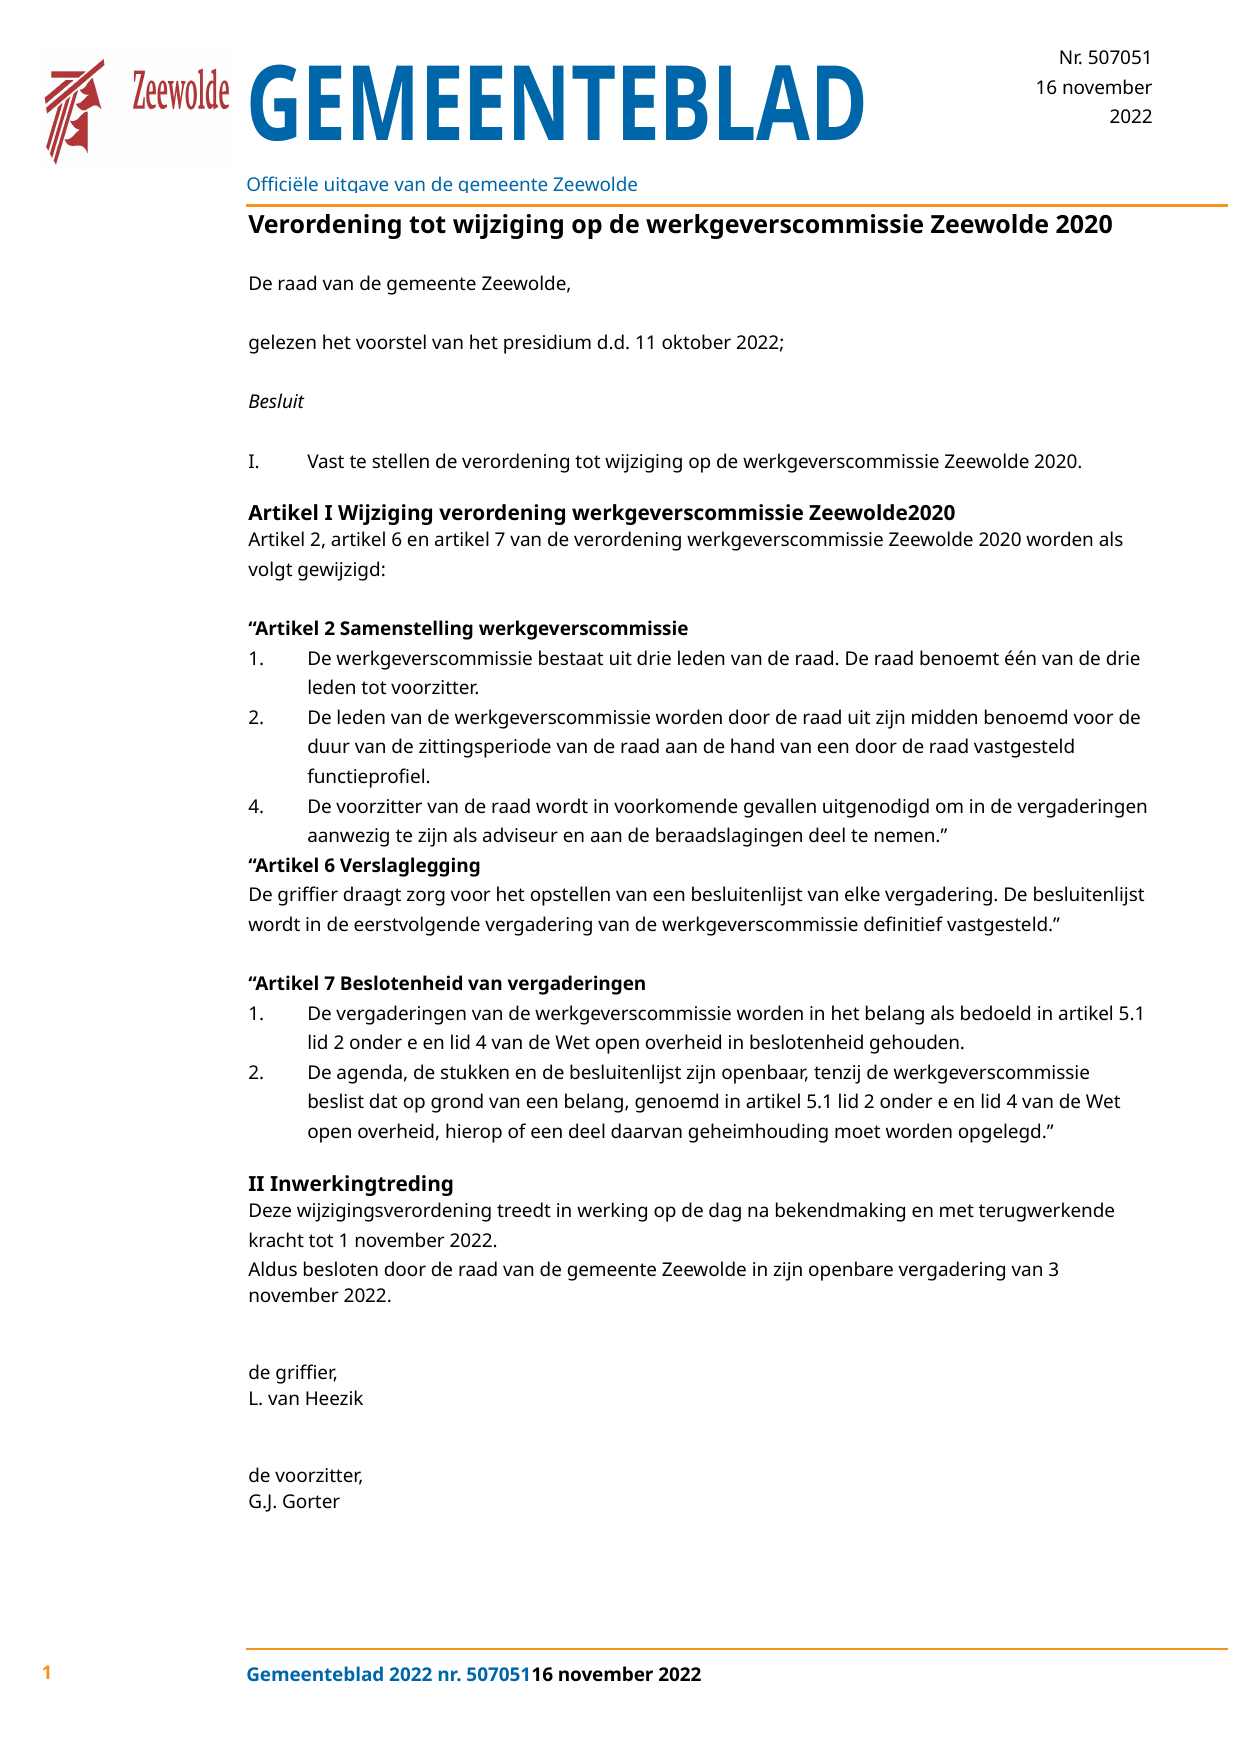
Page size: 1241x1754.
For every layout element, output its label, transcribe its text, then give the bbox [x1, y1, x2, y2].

text G.J. Gorter [248, 1488, 1152, 1514]
list De vergaderingen van de werkgeverscommissie worden in het belang als bedoeld in artikel 5.1 lid 2 onder e en lid 4 van de Wet open overheid in beslotenheid gehouden. [248, 1000, 1152, 1055]
list De voorzitter van de raad wordt in voorkomende gevallen uitgenodigd om in de vergaderingen aanwezig te zijn als adviseur en aan de beraadslagingen deel te nemen.” [248, 793, 1152, 848]
text “Artikel 7 Beslotenheid van vergaderingen [248, 970, 1152, 996]
list De leden van de werkgeverscommissie worden door de raad uit zijn midden benoemd voor de duur van de zittingsperiode van de raad aan de hand van een door de raad vastgesteld functieprofiel. [248, 704, 1152, 789]
text Besluit [248, 389, 1152, 414]
list De werkgeverscommissie bestaat uit drie leden van de raad. De raad benoemt één van de drie leden tot voorzitter. [248, 645, 1152, 700]
text De raad van de gemeente Zeewolde, [248, 270, 1152, 296]
text Aldus besloten door de raad van de gemeente Zeewolde in zijn openbare vergadering van 3 november 2022. [248, 1256, 1152, 1308]
list De agenda, de stukken en de besluitenlijst zijn openbaar, tenzij de werkgeverscommissie beslist dat op grond van een belang, genoemd in artikel 5.1 lid 2 onder e en lid 4 van de Wet open overheid, hierop of een deel daarvan geheimhouding moet worden opgelegd.” [248, 1059, 1152, 1144]
text “Artikel 6 Verslaglegging [248, 852, 1152, 878]
text L. van Heezik [248, 1385, 1152, 1411]
list Vast te stellen de verordening tot wijziging op de werkgeverscommissie Zeewolde 2020. [248, 448, 1152, 473]
picture [41, 47, 231, 172]
text Artikel 2, artikel 6 en artikel 7 van de verordening werkgeverscommissie Zeewolde 2020 worden als volgt gewijzigd: [248, 527, 1152, 582]
text Deze wijzigingsverordening treedt in werking op de dag na bekendmaking en met terugwerkende kracht tot 1 november 2022. [248, 1197, 1152, 1252]
text “Artikel 2 Samenstelling werkgeverscommissie [248, 615, 1152, 641]
text Verordening tot wijziging op de werkgeverscommissie Zeewolde 2020 [248, 207, 1152, 241]
text de griffier, [248, 1359, 1152, 1385]
text gelezen het voorstel van het presidium d.d. 11 oktober 2022; [248, 329, 1152, 355]
text De griffier draagt zorg voor het opstellen van een besluitenlijst van elke vergadering. De besluitenlijst wordt in de eerstvolgende vergadering van de werkgeverscommissie definitief vastgesteld.” [248, 882, 1152, 937]
text II Inwerkingtreding [248, 1169, 1152, 1197]
text de voorzitter, [248, 1462, 1152, 1488]
text Artikel I Wijziging verordening werkgeverscommissie Zeewolde2020 [248, 498, 1152, 527]
